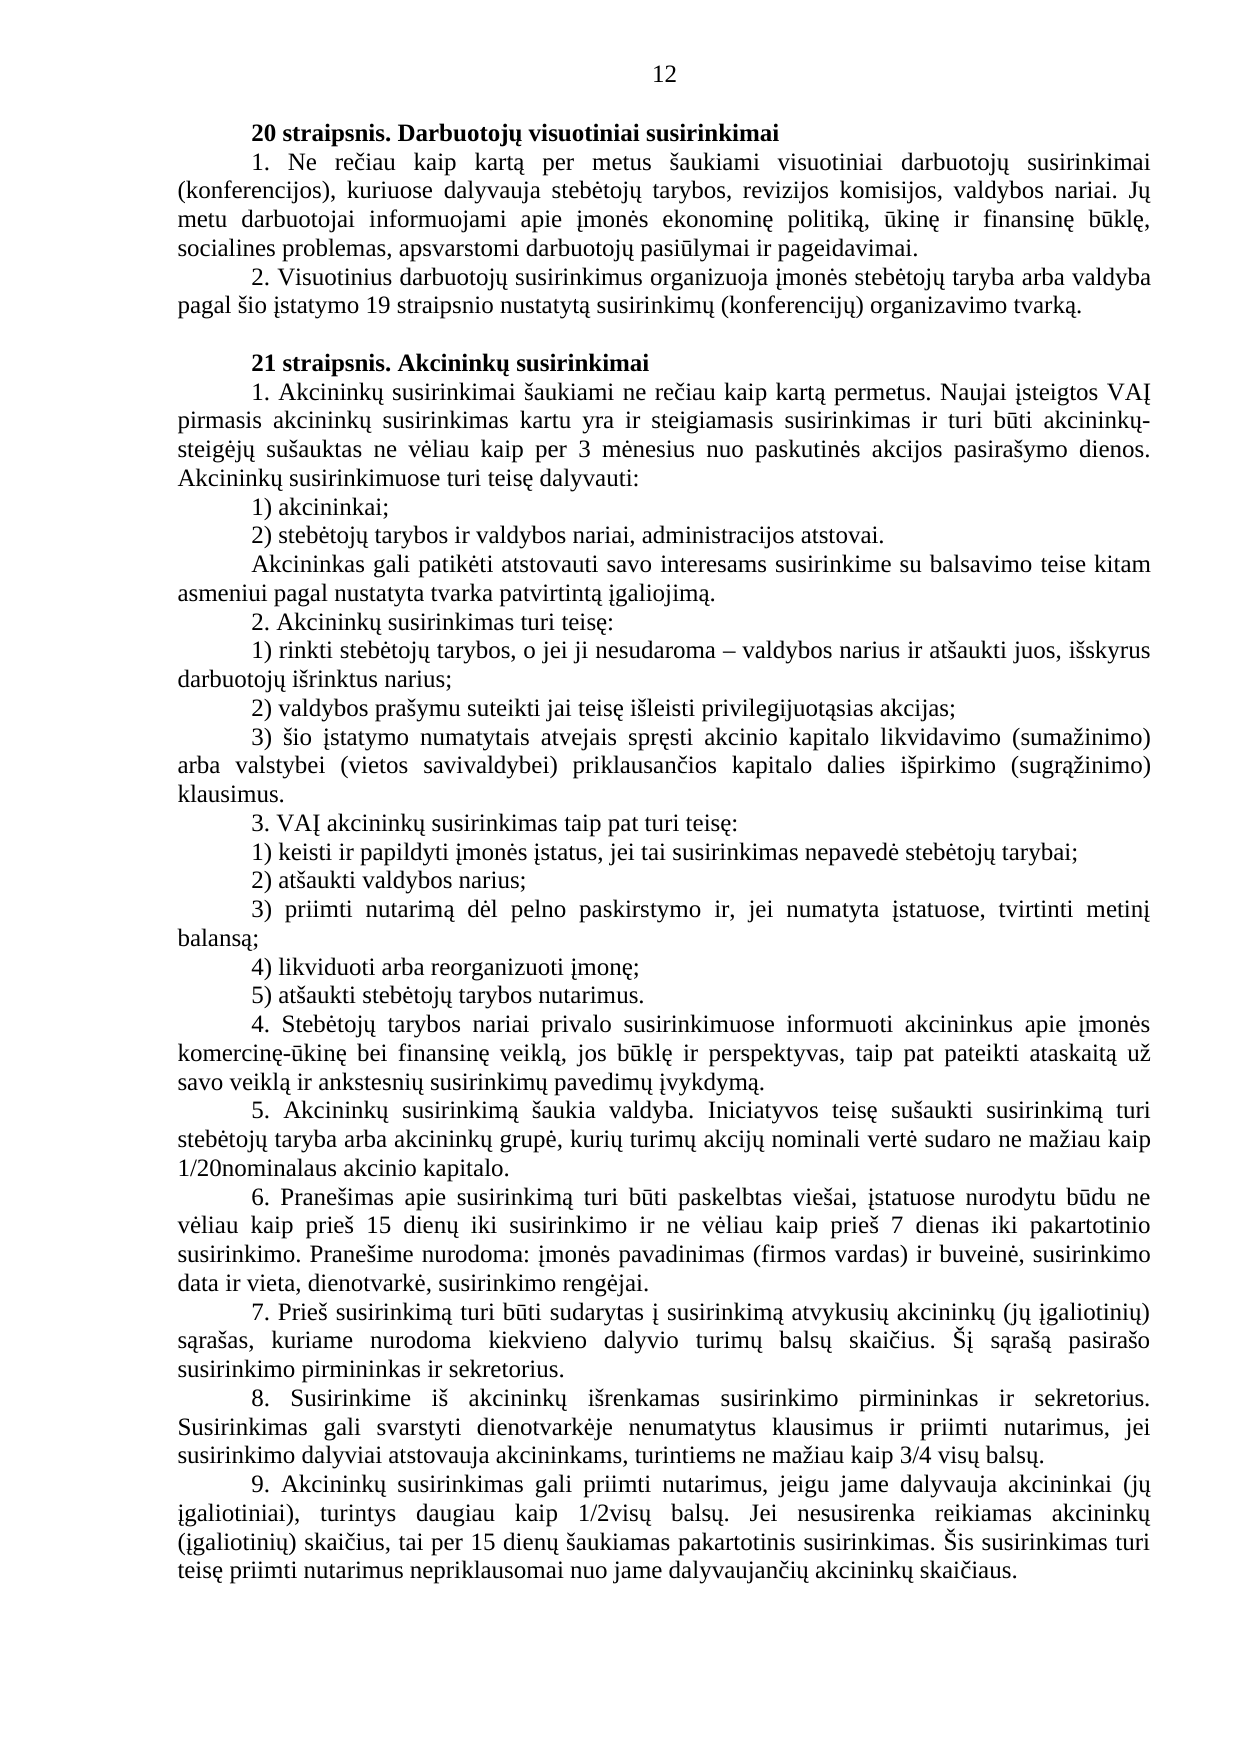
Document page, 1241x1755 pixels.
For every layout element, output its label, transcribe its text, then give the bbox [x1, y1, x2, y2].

text 1. Akcininkų susirinkimai šaukiami ne rečiau kaip kartą permetus. Naujai įsteigtos VAĮ pirmasis akcininkų susirinkimas kartu yra ir steigiamasis susirinkimas ir turi būti akcininkų- steigėjų sušauktas ne vėliau kaip per 3 mėnesius nuo paskutinės akcijos pasirašymo dienos. Akcininkų susirinkimuose turi teisę dalyvauti: [177, 377, 1152, 492]
text 4) likviduoti arba reorganizuoti įmonę; [177, 952, 1152, 981]
text 1) keisti ir papildyti įmonės įstatus, jei tai susirinkimas nepavedė stebėtojų tarybai; [177, 837, 1152, 866]
text 4. Stebėtojų tarybos nariai privalo susirinkimuose informuoti akcininkus apie įmonės komercinę-ūkinę bei finansinę veiklą, jos būklę ir perspektyvas, taip pat pateikti ataskaitą už savo veiklą ir ankstesnių susirinkimų pavedimų įvykdymą. [177, 1009, 1152, 1096]
text 5) atšaukti stebėtojų tarybos nutarimus. [177, 981, 1152, 1009]
text 5. Akcininkų susirinkimą šaukia valdyba. Iniciatyvos teisę sušaukti susirinkimą turi stebėtojų taryba arba akcininkų grupė, kurių turimų akcijų nominali vertė sudaro ne mažiau kaip 1/20nominalaus akcinio kapitalo. [177, 1096, 1152, 1182]
text 3) priimti nutarimą dėl pelno paskirstymo ir, jei numatyta įstatuose, tvirtinti metinį balansą; [177, 894, 1152, 952]
text 2. Visuotinius darbuotojų susirinkimus organizuoja įmonės stebėtojų taryba arba valdyba pagal šio įstatymo 19 straipsnio nustatytą susirinkimų (konferencijų) organizavimo tvarką. [177, 262, 1152, 319]
text 20 straipsnis. Darbuotojų visuotiniai susirinkimai [177, 118, 1152, 147]
text 3) šio įstatymo numatytais atvejais spręsti akcinio kapitalo likvidavimo (sumažinimo) arba valstybei (vietos savivaldybei) priklausančios kapitalo dalies išpirkimo (sugrąžinimo) klausimus. [177, 722, 1152, 808]
text 21 straipsnis. Akcininkų susirinkimai [177, 348, 1152, 377]
text 1) rinkti stebėtojų tarybos, o jei ji nesudaroma – valdybos narius ir atšaukti juos, išskyrus darbuotojų išrinktus narius; [177, 636, 1152, 693]
text 2. Akcininkų susirinkimas turi teisę: [177, 607, 1152, 636]
text 9. Akcininkų susirinkimas gali priimti nutarimus, jeigu jame dalyvauja akcininkai (jų įgaliotiniai), turintys daugiau kaip 1/2visų balsų. Jei nesusirenka reikiamas akcininkų (įgaliotinių) skaičius, tai per 15 dienų šaukiamas pakartotinis susirinkimas. Šis susirinkimas turi teisę priimti nutarimus nepriklausomai nuo jame dalyvaujančių akcininkų skaičiaus. [177, 1469, 1152, 1584]
text 1) akcininkai; [177, 492, 1152, 521]
text Akcininkas gali patikėti atstovauti savo interesams susirinkime su balsavimo teise kitam asmeniui pagal nustatyta tvarka patvirtintą įgaliojimą. [177, 549, 1152, 607]
text 1. Ne rečiau kaip kartą per metus šaukiami visuotiniai darbuotojų susirinkimai (konferencijos), kuriuose dalyvauja stebėtojų tarybos, revizijos komisijos, valdybos nariai. Jų metu darbuotojai informuojami apie įmonės ekonominę politiką, ūkinę ir finansinę būklę, socialines problemas, apsvarstomi darbuotojų pasiūlymai ir pageidavimai. [177, 147, 1152, 262]
text 8. Susirinkime iš akcininkų išrenkamas susirinkimo pirmininkas ir sekretorius. Susirinkimas gali svarstyti dienotvarkėje nenumatytus klausimus ir priimti nutarimus, jei susirinkimo dalyviai atstovauja akcininkams, turintiems ne mažiau kaip 3/4 visų balsų. [177, 1383, 1152, 1469]
text 2) valdybos prašymu suteikti jai teisę išleisti privilegijuotąsias akcijas; [177, 693, 1152, 722]
text 7. Prieš susirinkimą turi būti sudarytas į susirinkimą atvykusių akcininkų (jų įgaliotinių) sąrašas, kuriame nurodoma kiekvieno dalyvio turimų balsų skaičius. Šį sąrašą pasirašo susirinkimo pirmininkas ir sekretorius. [177, 1297, 1152, 1383]
text 3. VAĮ akcininkų susirinkimas taip pat turi teisę: [177, 808, 1152, 837]
text 2) stebėtojų tarybos ir valdybos nariai, administracijos atstovai. [177, 521, 1152, 549]
text 2) atšaukti valdybos narius; [177, 866, 1152, 894]
text 6. Pranešimas apie susirinkimą turi būti paskelbtas viešai, įstatuose nurodytu būdu ne vėliau kaip prieš 15 dienų iki susirinkimo ir ne vėliau kaip prieš 7 dienas iki pakartotinio susirinkimo. Pranešime nurodoma: įmonės pavadinimas (firmos vardas) ir buveinė, susirinkimo data ir vieta, dienotvarkė, susirinkimo rengėjai. [177, 1182, 1152, 1297]
